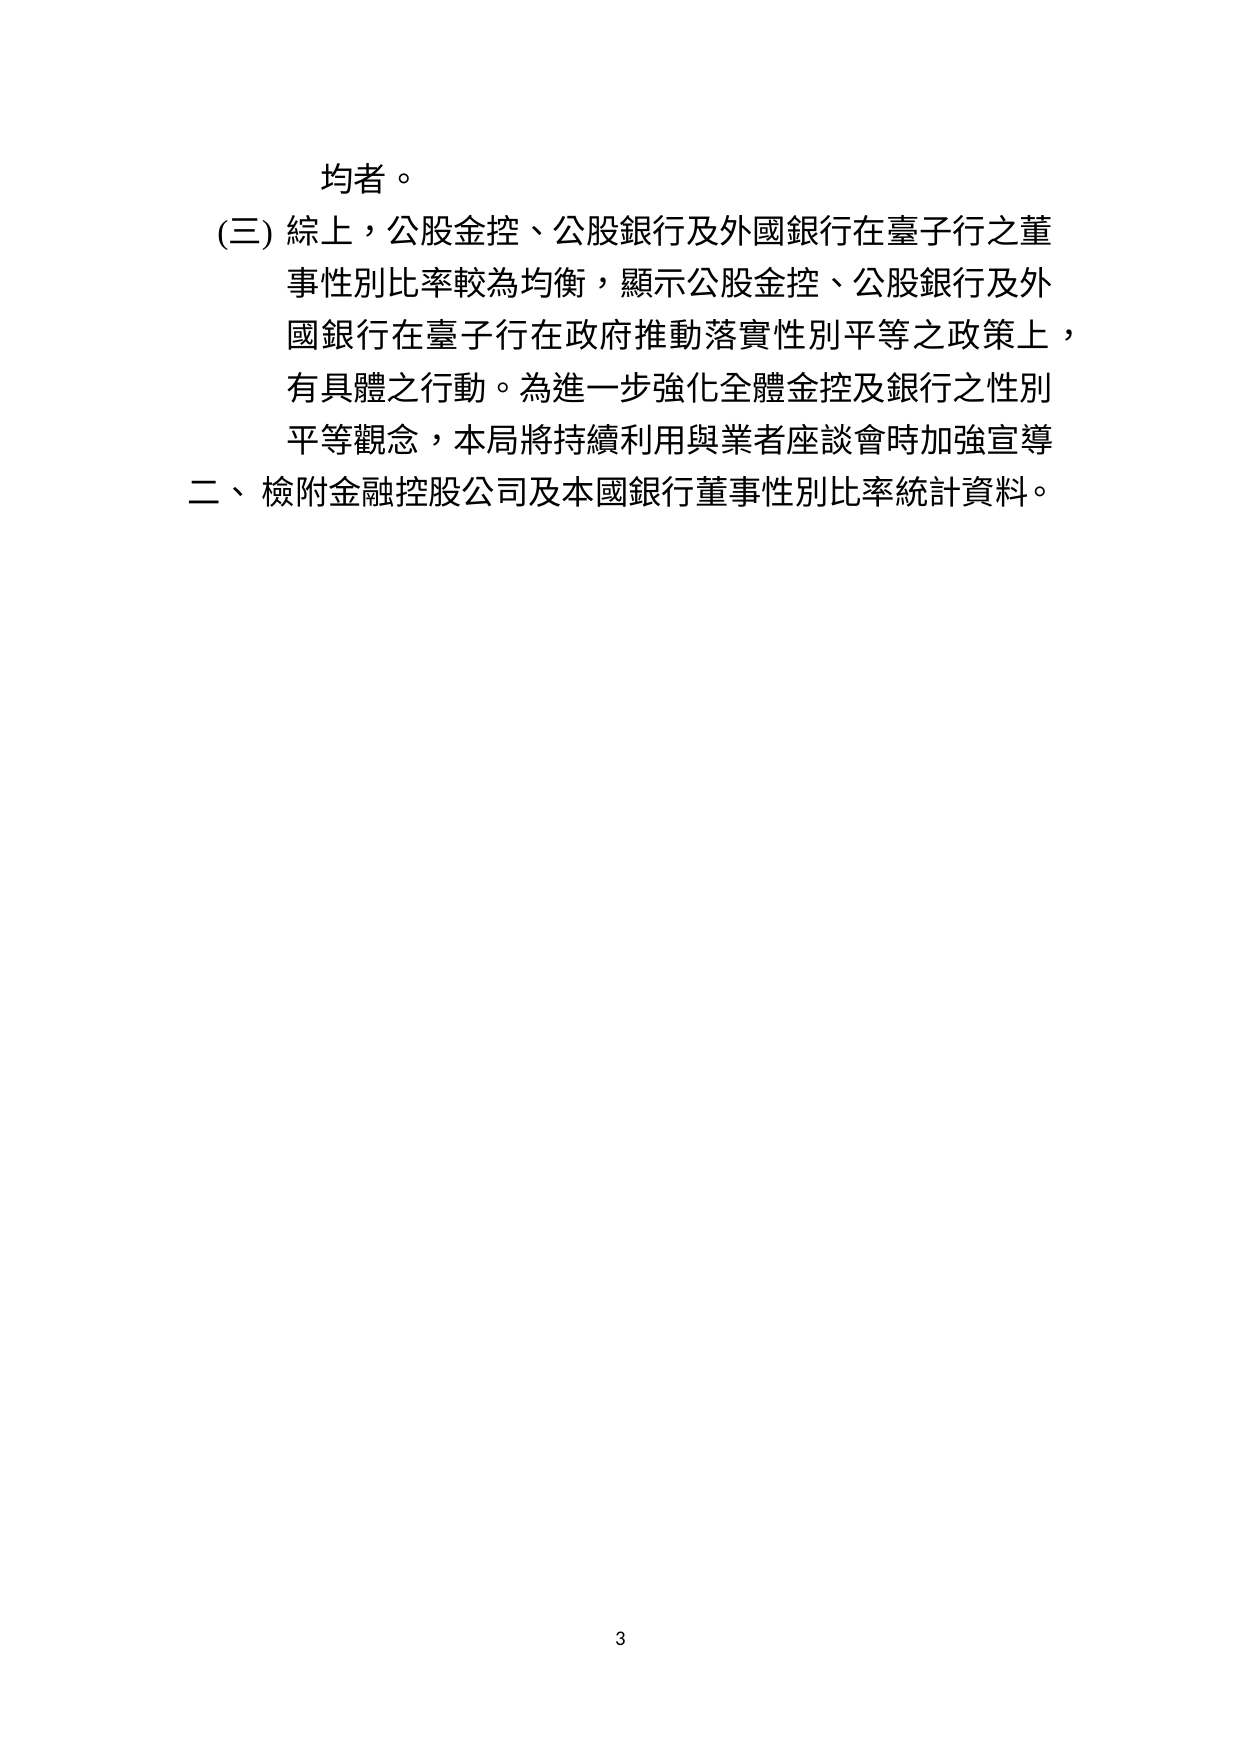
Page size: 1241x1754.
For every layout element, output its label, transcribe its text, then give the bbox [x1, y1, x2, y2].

list 檢附金融控股公司及本國銀行董事性別比率統計資料。 [187, 462, 1053, 514]
list 綜上，公股金控、公股銀行及外國銀行在臺子行之董事性別比率較為均衡，顯示公股金控、公股銀行及外國銀行在臺子行在政府推動落實性別平等之政策上，有具體之行動。為進一步強化全體金控及銀行之性別平等觀念，本局將持續利用與業者座談會時加強宣導。 [217, 202, 1053, 462]
list 凱基商業銀行及花旗(台灣)商業銀行董事之女性比率達42.86%，是本國民營銀行中性別比率較為平均者。 [260, 150, 1053, 202]
